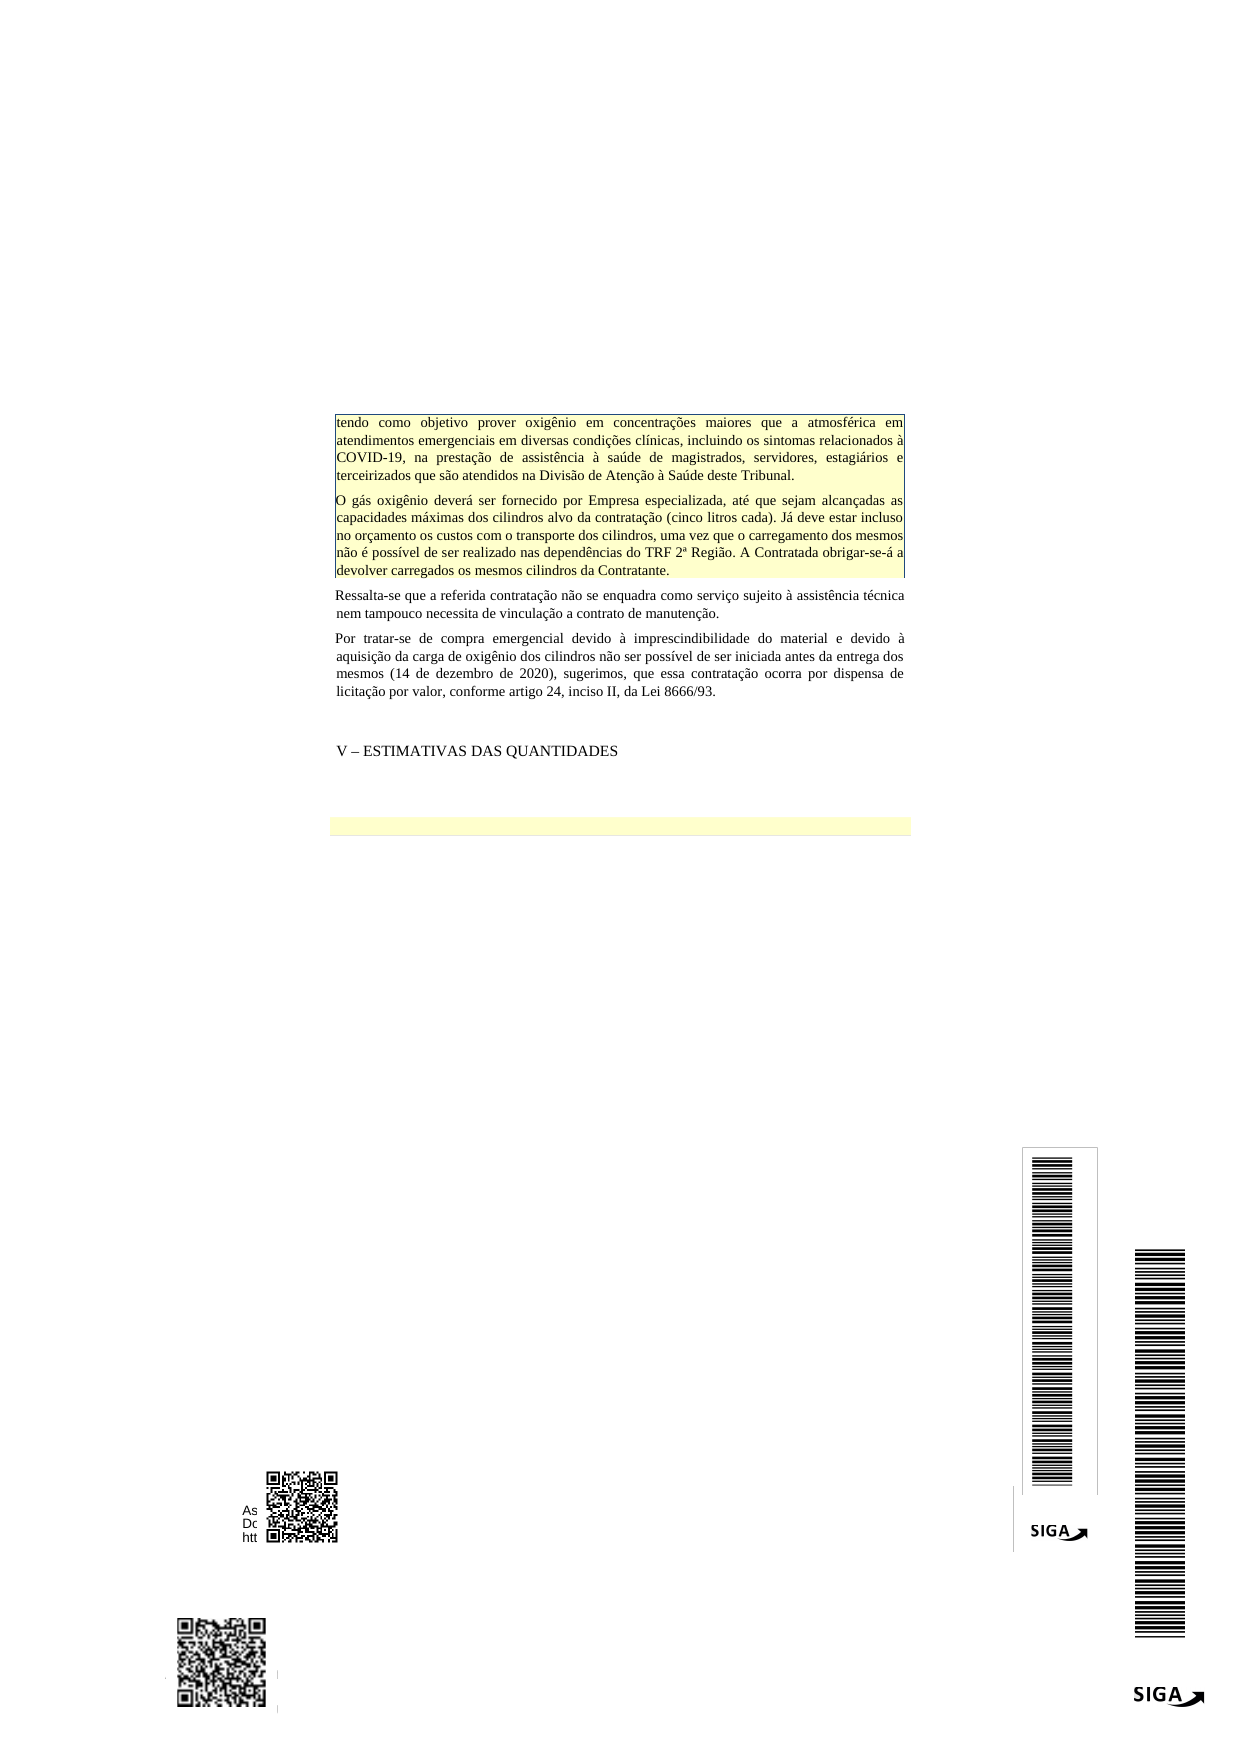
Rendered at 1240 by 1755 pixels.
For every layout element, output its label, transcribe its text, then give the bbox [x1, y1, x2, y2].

text Por tratar-se de compra emergencial devido à imprescindibilidade do material e devido à aquisição da carga de oxigênio dos cilindros não ser possível de ser iniciada antes da entrega dos mesmos (14 de dezembro de 2020), sugerimos, que essa contratação ocorra por dispensa de licitação por valor, conforme artigo 24, inciso II, da Lei 8666/93. [335, 630, 905, 699]
text tendo como objetivo prover oxigênio em concentrações maiores que a atmosférica em atendimentos emergenciais em diversas condições clínicas, incluindo os sintomas relacionados à COVID-19, na prestação de assistência à saúde de magistrados, servidores, estagiários e terceirizados que são atendidos na Divisão de Atenção à Saúde deste Tribunal. [336, 415, 904, 483]
subtitle V – ESTIMATIVAS DAS QUANTIDADES [336, 741, 905, 759]
text Ressalta-se que a referida contratação não se enquadra como serviço sujeito à assistência técnica nem tampouco necessita de vinculação a contrato de manutenção. [335, 587, 905, 621]
text O gás oxigênio deverá ser fornecido por Empresa especializada, até que sejam alcançadas as capacidades máximas dos cilindros alvo da contratação (cinco litros cada). Já deve estar incluso no orçamento os custos com o transporte dos cilindros, uma vez que o carregamento dos mesmos não é possível de ser realizado nas dependências do TRF 2ª Região. A Contratada obrigar-se-á a devolver carregados os mesmos cilindros da Contratante. [336, 491, 904, 578]
